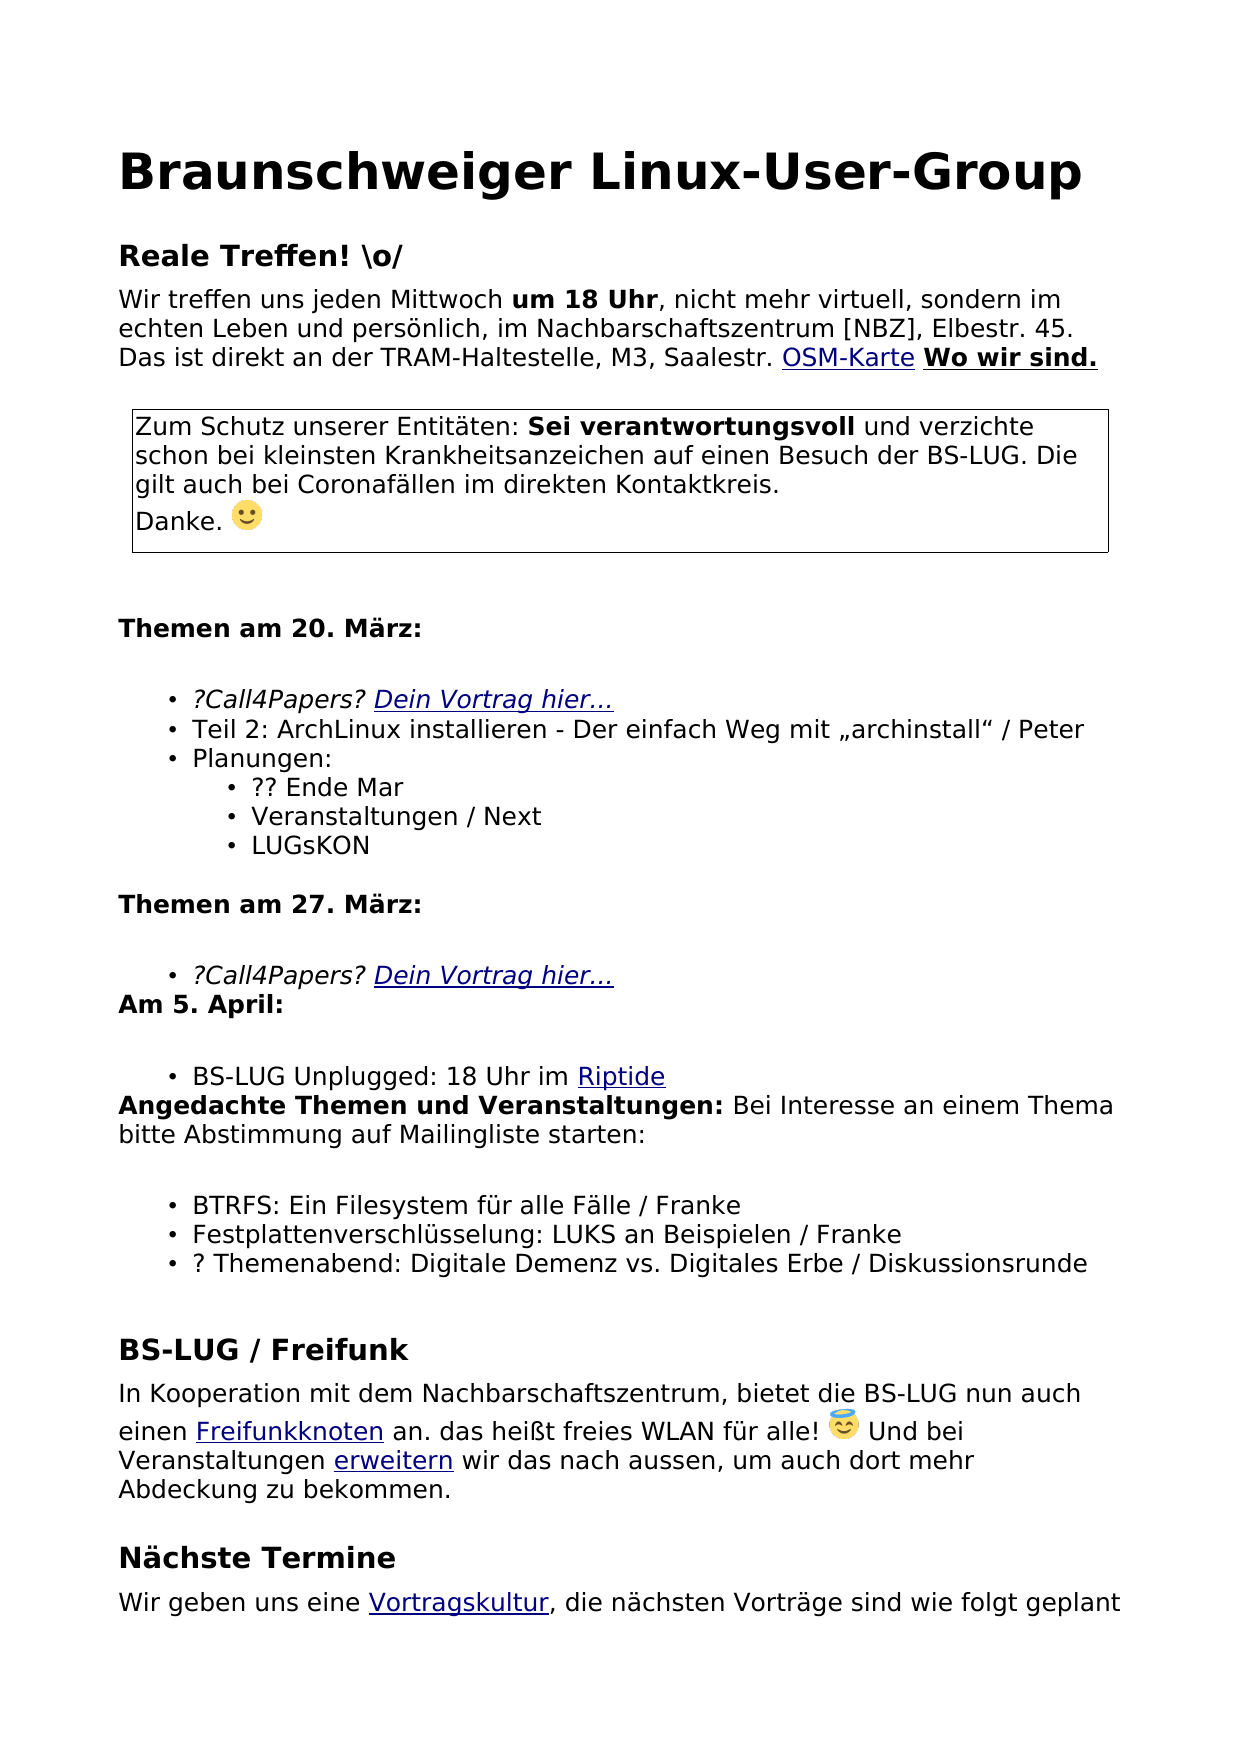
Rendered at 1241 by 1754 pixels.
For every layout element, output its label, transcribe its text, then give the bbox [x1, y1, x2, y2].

list Planungen: [177, 744, 1122, 773]
list ? Themenabend: Digitale Demenz vs. Digitales Erbe / Diskussionsrunde [177, 1249, 1122, 1279]
text Themen am 20. März: [118, 614, 1122, 644]
list ?? Ende Mar [236, 773, 1122, 802]
picture [231, 499, 263, 531]
table_header Zum Schutz unserer Entitäten: Sei verantwortungsvoll und verzichte schon bei kleinsten Krankheitsanzeichen auf einen Besuch der BS-LUG. Die gilt auch bei Coronafällen im direkten Kontaktkreis. Danke. [133, 410, 1108, 552]
list ?Call4Papers? Dein Vortrag hier... [177, 686, 1122, 715]
list Teil 2: ArchLinux installieren - Der einfach Weg mit „archinstall“ / Peter [177, 715, 1122, 744]
text Themen am 27. März: [118, 890, 1122, 919]
subtitle Reale Treffen! \o/ [118, 239, 1122, 273]
list Festplattenverschlüsselung: LUKS an Beispielen / Franke [177, 1220, 1122, 1249]
subtitle Nächste Termine [118, 1542, 1122, 1576]
picture [828, 1408, 860, 1440]
subtitle Braunschweiger Linux-User-Group [118, 143, 1122, 201]
list BS-LUG Unplugged: 18 Uhr im Riptide [177, 1062, 1122, 1091]
text Wir geben uns eine Vortragskultur, die nächsten Vorträge sind wie folgt geplant [118, 1588, 1122, 1617]
text In Kooperation mit dem Nachbarschaftszentrum, bietet die BS-LUG nun auch einen Freifunkknoten an. das heißt freies WLAN für alle! Und bei Veranstaltungen erweitern wir das nach aussen, um auch dort mehr Abdeckung zu bekommen. [118, 1379, 1122, 1504]
text Am 5. April: [118, 991, 1122, 1020]
list BTRFS: Ein Filesystem für alle Fälle / Franke [177, 1191, 1122, 1220]
subtitle BS-LUG / Freifunk [118, 1333, 1122, 1367]
text Angedachte Themen und Veranstaltungen: Bei Interesse an einem Thema bitte Abstimmung auf Mailingliste starten: [118, 1091, 1122, 1149]
list LUGsKON [236, 832, 1122, 861]
list ?Call4Papers? Dein Vortrag hier... [177, 961, 1122, 991]
list Veranstaltungen / Next [236, 802, 1122, 832]
text Wir treffen uns jeden Mittwoch um 18 Uhr, nicht mehr virtuell, sondern im echten Leben und persönlich, im Nachbarschaftszentrum [NBZ], Elbestr. 45. Das ist direkt an der TRAM-Haltestelle, M3, Saalestr. OSM-Karte Wo wir sind. [118, 285, 1122, 373]
